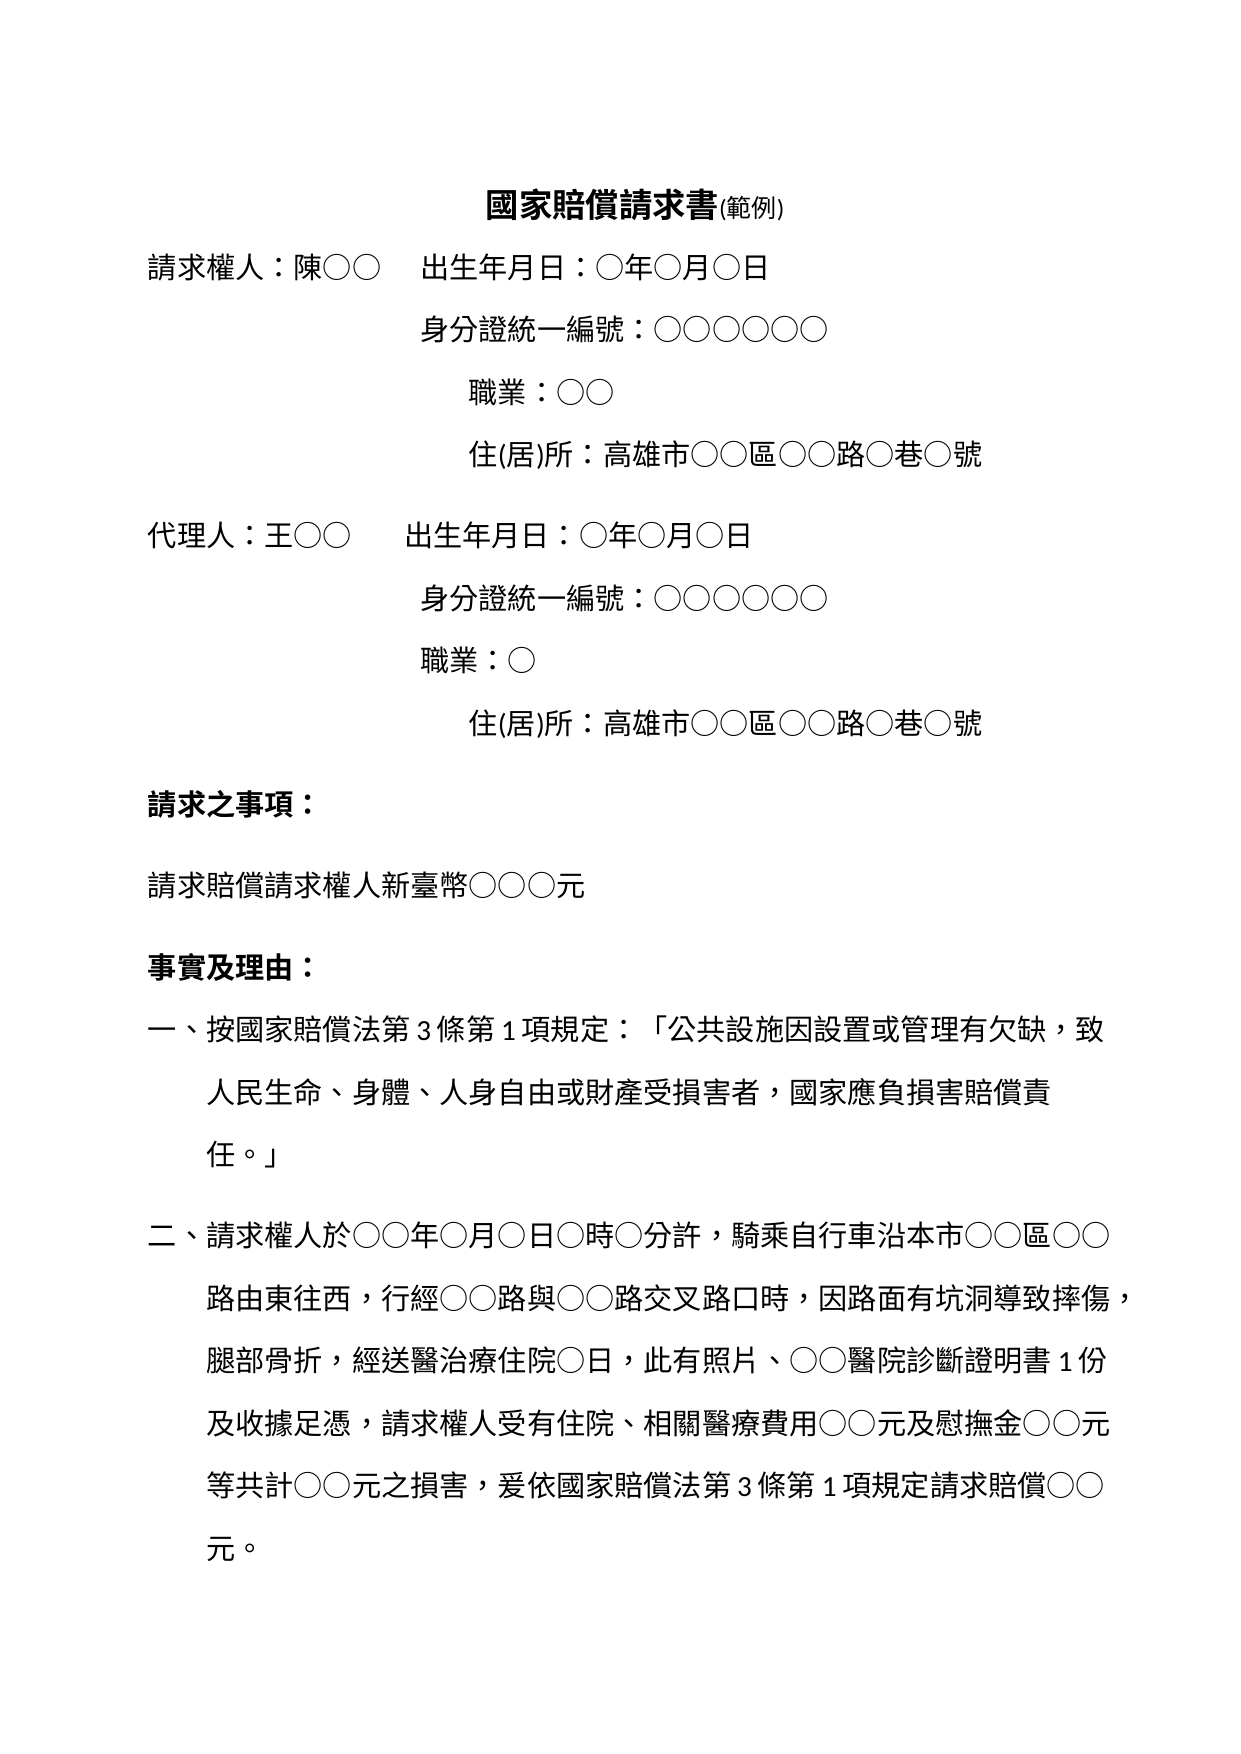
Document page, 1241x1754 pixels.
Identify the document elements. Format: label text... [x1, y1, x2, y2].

text 二、請求權人於○○年○月○日○時○分許，騎乘自行車沿本市○○區○○路由東往西，行經○○路與○○路交叉路口時，因路面有坑洞導致摔傷，腿部骨折，經送醫治療住院○日，此有照片、○○醫院診斷證明書1份及收據足憑，請求權人受有住院、相關醫療費用○○元及慰撫金○○元等共計○○元之損害，爰依國家賠償法第3條第1項規定請求賠償○○元。 [148, 1192, 1122, 1567]
text 請求權人：陳○○ 出生年月日：○年○月○日 [148, 224, 1122, 286]
text 住(居)所：高雄市○○區○○路○巷○號 [148, 411, 1122, 474]
text 事實及理由： [148, 924, 1122, 986]
text 請求賠償請求權人新臺幣○○○元 [148, 842, 1122, 905]
text 請求之事項： [148, 761, 1122, 824]
text 一、按國家賠償法第3條第1項規定：「公共設施因設置或管理有欠缺，致人民生命、身體、人身自由或財產受損害者，國家應負損害賠償責任。」 [148, 986, 1122, 1174]
text 身分證統一編號：○○○○○○ [148, 286, 1122, 349]
text 身分證統一編號：○○○○○○ [148, 555, 1122, 617]
text 國家賠償請求書(範例) [148, 161, 1122, 224]
text 職業：○ [148, 617, 1122, 680]
text 住(居)所：高雄市○○區○○路○巷○號 [148, 680, 1122, 742]
text 代理人：王○○ 出生年月日：○年○月○日 [148, 492, 1122, 555]
text 職業：○○ [148, 349, 1122, 411]
